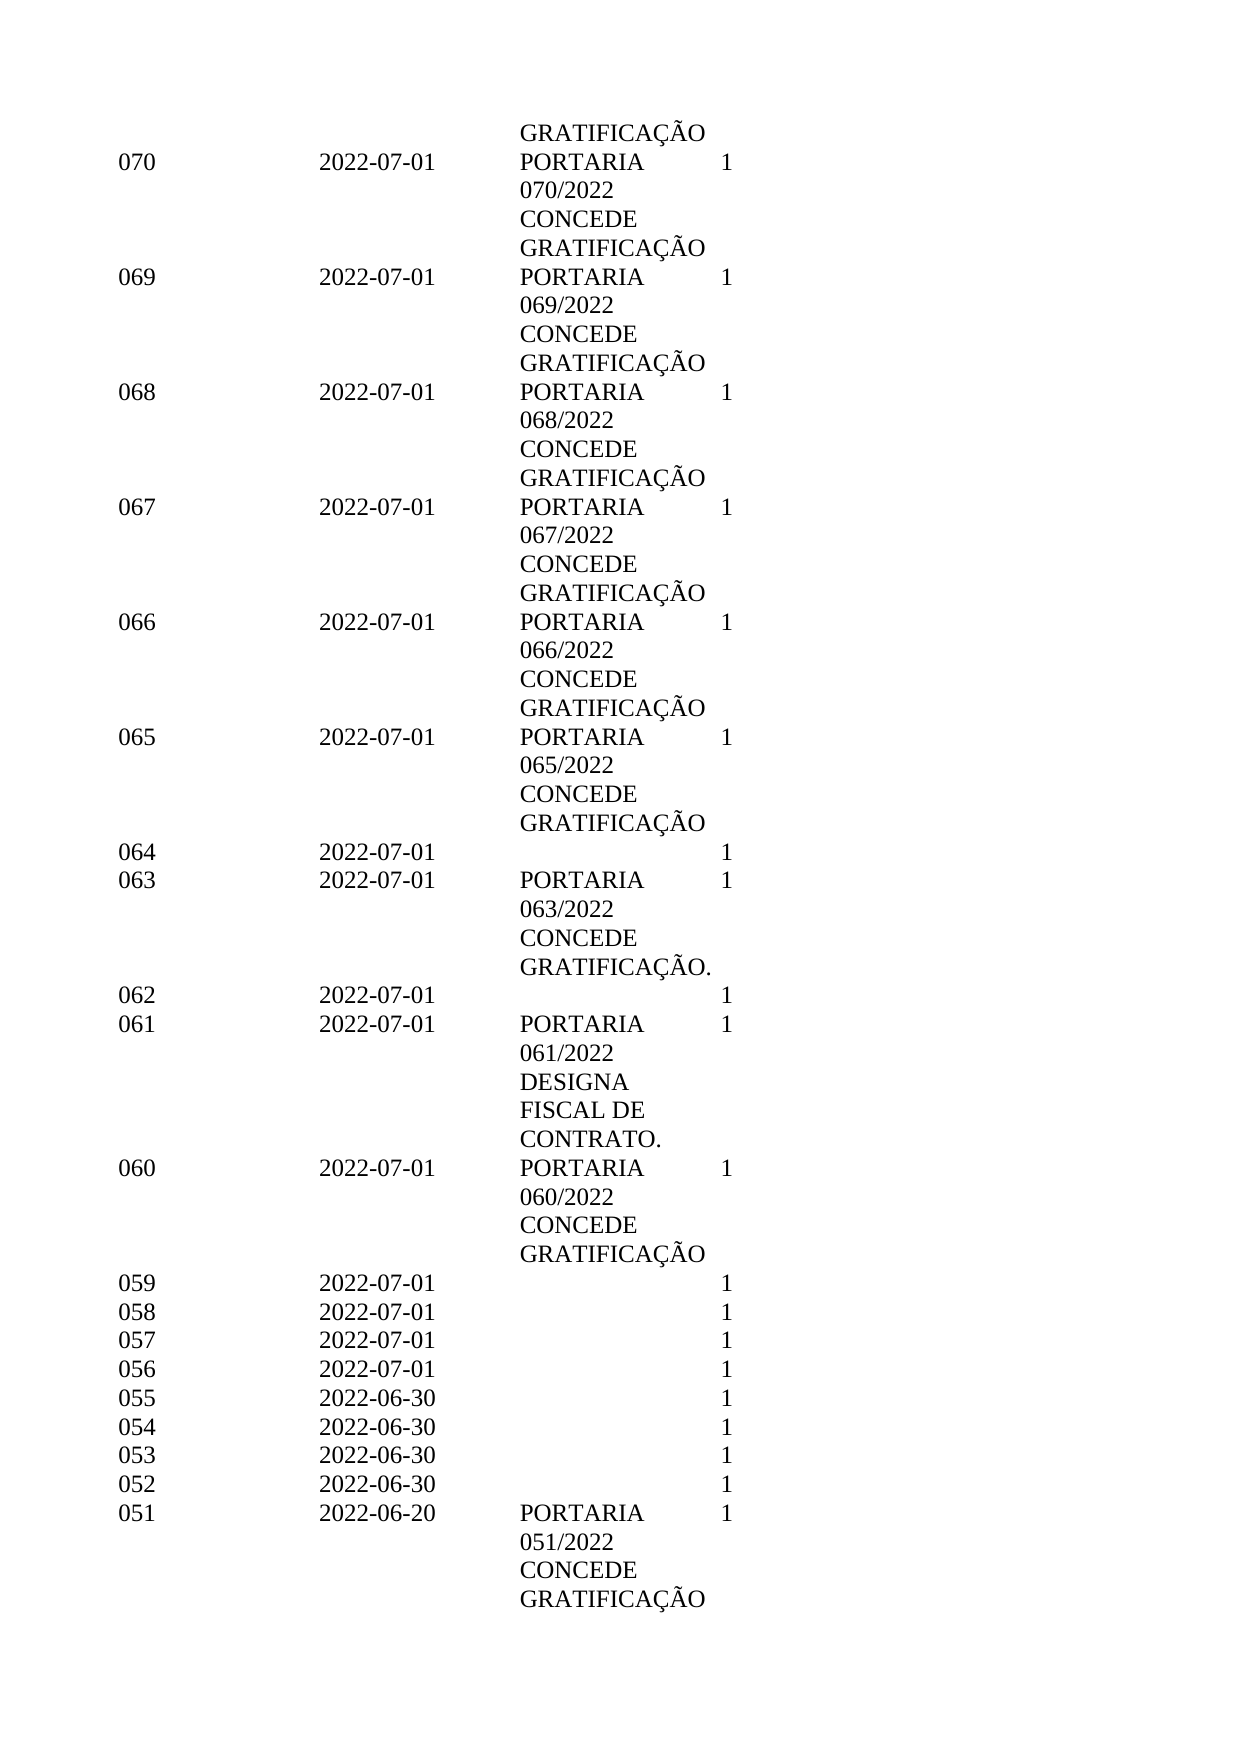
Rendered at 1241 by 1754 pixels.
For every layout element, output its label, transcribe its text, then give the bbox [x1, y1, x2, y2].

table_cell 2022-07-01 [319, 262, 519, 377]
table_cell 2022-07-01 [319, 1326, 519, 1354]
table_cell [921, 1383, 1122, 1412]
table_cell 067 [118, 492, 319, 607]
table_cell [921, 866, 1122, 981]
table_cell PORTARIA 051/2022 CONCEDE GRATIFICAÇÃO [520, 1498, 720, 1613]
table_cell 2022-07-01 [319, 607, 519, 722]
table_cell [520, 1326, 720, 1354]
table_cell 2022-07-01 [319, 866, 519, 981]
table_cell [921, 1268, 1122, 1297]
table_cell PORTARIA 069/2022 CONCEDE GRATIFICAÇÃO [520, 262, 720, 377]
table_cell 2022-07-01 [319, 377, 519, 492]
table_cell [520, 1297, 720, 1326]
table_cell 065 [118, 722, 319, 837]
table_cell 1 [720, 377, 921, 492]
table_cell [921, 1469, 1122, 1498]
table_cell [921, 1441, 1122, 1469]
table_cell 2022-07-01 [319, 1268, 519, 1297]
table_cell 2022-07-01 [319, 837, 519, 866]
table_cell 068 [118, 377, 319, 492]
table_cell PORTARIA 066/2022 CONCEDE GRATIFICAÇÃO [520, 607, 720, 722]
table_cell 1 [720, 1441, 921, 1469]
table_cell [921, 1354, 1122, 1383]
table_cell 1 [720, 1326, 921, 1354]
table_cell [921, 1498, 1122, 1613]
table_cell [520, 1268, 720, 1297]
table_cell [118, 118, 319, 147]
table_cell 051 [118, 1498, 319, 1613]
table_cell 059 [118, 1268, 319, 1297]
table_cell 1 [720, 1469, 921, 1498]
table_cell 055 [118, 1383, 319, 1412]
table_cell 052 [118, 1469, 319, 1498]
table_cell 056 [118, 1354, 319, 1383]
table_cell 1 [720, 1268, 921, 1297]
table_cell 062 [118, 981, 319, 1009]
table_cell [520, 1412, 720, 1441]
table_cell 1 [720, 837, 921, 866]
table_cell 1 [720, 1153, 921, 1268]
table_cell [520, 981, 720, 1009]
table_cell 070 [118, 147, 319, 262]
table_cell 064 [118, 837, 319, 866]
table_cell [520, 1383, 720, 1412]
table_cell 2022-07-01 [319, 722, 519, 837]
table_cell 2022-07-01 [319, 1153, 519, 1268]
table_cell 1 [720, 1383, 921, 1412]
table_cell 1 [720, 981, 921, 1009]
table_cell 2022-07-01 [319, 981, 519, 1009]
table_cell GRATIFICAÇÃO [520, 118, 720, 147]
table_cell 1 [720, 1498, 921, 1613]
table_cell 054 [118, 1412, 319, 1441]
table_cell 063 [118, 866, 319, 981]
table_cell 1 [720, 262, 921, 377]
table_cell [921, 1326, 1122, 1354]
table_cell 057 [118, 1326, 319, 1354]
table_cell 1 [720, 492, 921, 607]
table_cell [520, 1441, 720, 1469]
table_cell 2022-06-30 [319, 1383, 519, 1412]
table_cell 2022-06-20 [319, 1498, 519, 1613]
table_cell PORTARIA 065/2022 CONCEDE GRATIFICAÇÃO [520, 722, 720, 837]
table_cell [921, 722, 1122, 837]
table_cell [921, 1412, 1122, 1441]
table_cell 1 [720, 1354, 921, 1383]
table_cell PORTARIA 060/2022 CONCEDE GRATIFICAÇÃO [520, 1153, 720, 1268]
table_cell [921, 1297, 1122, 1326]
table_cell PORTARIA 068/2022 CONCEDE GRATIFICAÇÃO [520, 377, 720, 492]
table_cell 053 [118, 1441, 319, 1469]
table_cell 2022-07-01 [319, 492, 519, 607]
table_cell 1 [720, 866, 921, 981]
table_cell 2022-06-30 [319, 1469, 519, 1498]
table_cell 2022-06-30 [319, 1441, 519, 1469]
table_cell 1 [720, 1009, 921, 1153]
table_cell [921, 1009, 1122, 1153]
table_cell 2022-07-01 [319, 147, 519, 262]
table_cell 1 [720, 722, 921, 837]
table_cell 069 [118, 262, 319, 377]
table_cell 1 [720, 607, 921, 722]
table_cell [921, 837, 1122, 866]
table_cell 2022-07-01 [319, 1297, 519, 1326]
table_cell 061 [118, 1009, 319, 1153]
table_cell [319, 118, 519, 147]
table_cell 2022-07-01 [319, 1009, 519, 1153]
table_cell 060 [118, 1153, 319, 1268]
table_cell 1 [720, 1297, 921, 1326]
table_cell [921, 377, 1122, 492]
table_cell [921, 981, 1122, 1009]
table_cell [720, 118, 921, 147]
table_cell [921, 607, 1122, 722]
table_cell [520, 837, 720, 866]
table_cell 1 [720, 1412, 921, 1441]
table_cell 1 [720, 147, 921, 262]
table_cell [520, 1354, 720, 1383]
table_cell PORTARIA 061/2022 DESIGNA FISCAL DE CONTRATO. [520, 1009, 720, 1153]
table_cell [921, 262, 1122, 377]
table_cell [921, 147, 1122, 262]
table_cell PORTARIA 070/2022 CONCEDE GRATIFICAÇÃO [520, 147, 720, 262]
table_cell [921, 118, 1122, 147]
table_cell PORTARIA 063/2022 CONCEDE GRATIFICAÇÃO. [520, 866, 720, 981]
table_cell [921, 492, 1122, 607]
table_cell PORTARIA 067/2022 CONCEDE GRATIFICAÇÃO [520, 492, 720, 607]
table_cell 066 [118, 607, 319, 722]
table_cell [520, 1469, 720, 1498]
table_cell [921, 1153, 1122, 1268]
table_cell 058 [118, 1297, 319, 1326]
table_cell 2022-07-01 [319, 1354, 519, 1383]
table_cell 2022-06-30 [319, 1412, 519, 1441]
